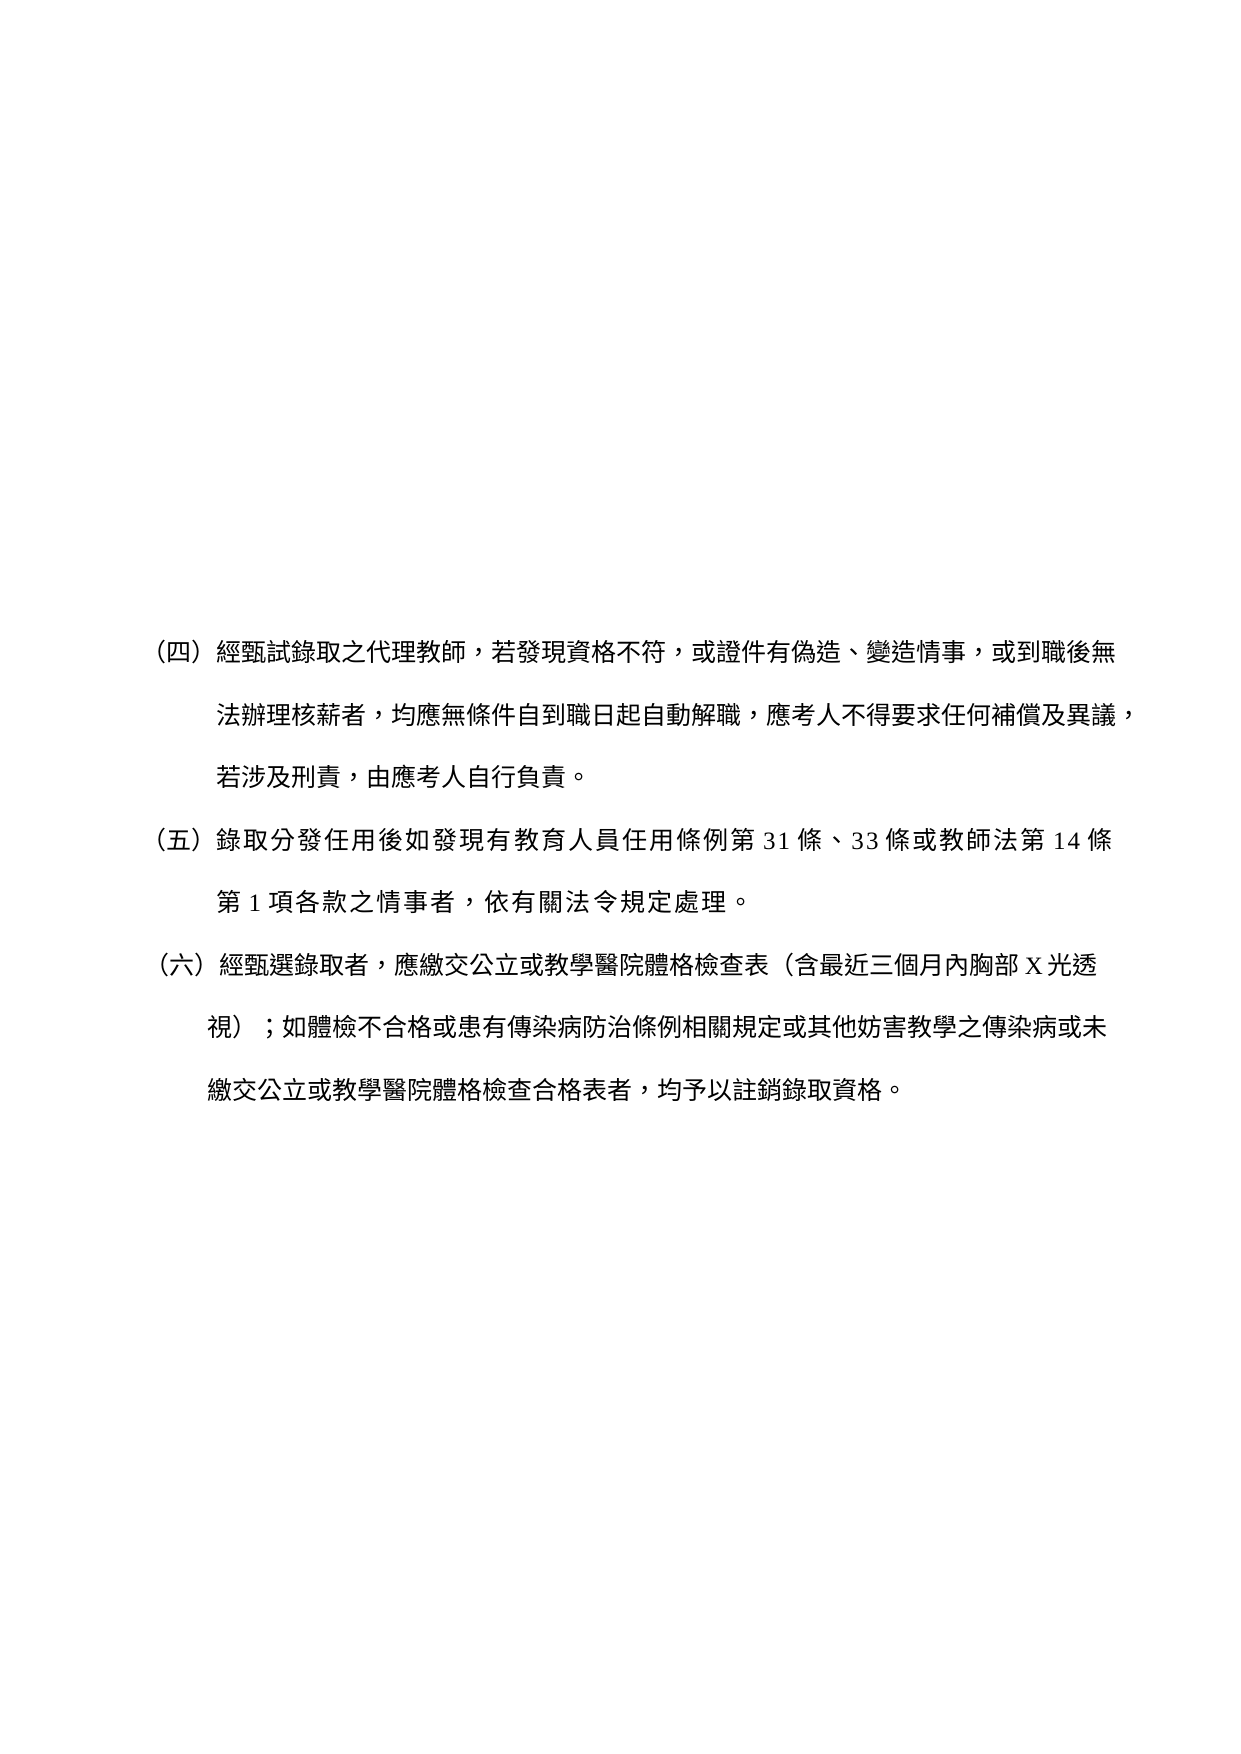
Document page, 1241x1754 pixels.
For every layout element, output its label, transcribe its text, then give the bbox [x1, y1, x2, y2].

text （五）錄取分發任用後如發現有教育人員任用條例第31條、33條或教師法第14條第1項各款之情事者，依有關法令規定處理。 [141, 797, 1122, 922]
text （四）經甄試錄取之代理教師，若發現資格不符，或證件有偽造、變造情事，或到職後無法辦理核薪者，均應無條件自到職日起自動解職，應考人不得要求任何補償及異議，若涉及刑責，由應考人自行負責。 [141, 609, 1122, 797]
text （六）經甄選錄取者，應繳交公立或教學醫院體格檢查表（含最近三個月內胸部X光透視）；如體檢不合格或患有傳染病防治條例相關規定或其他妨害教學之傳染病或未繳交公立或教學醫院體格檢查合格表者，均予以註銷錄取資格。 [144, 922, 1122, 1109]
